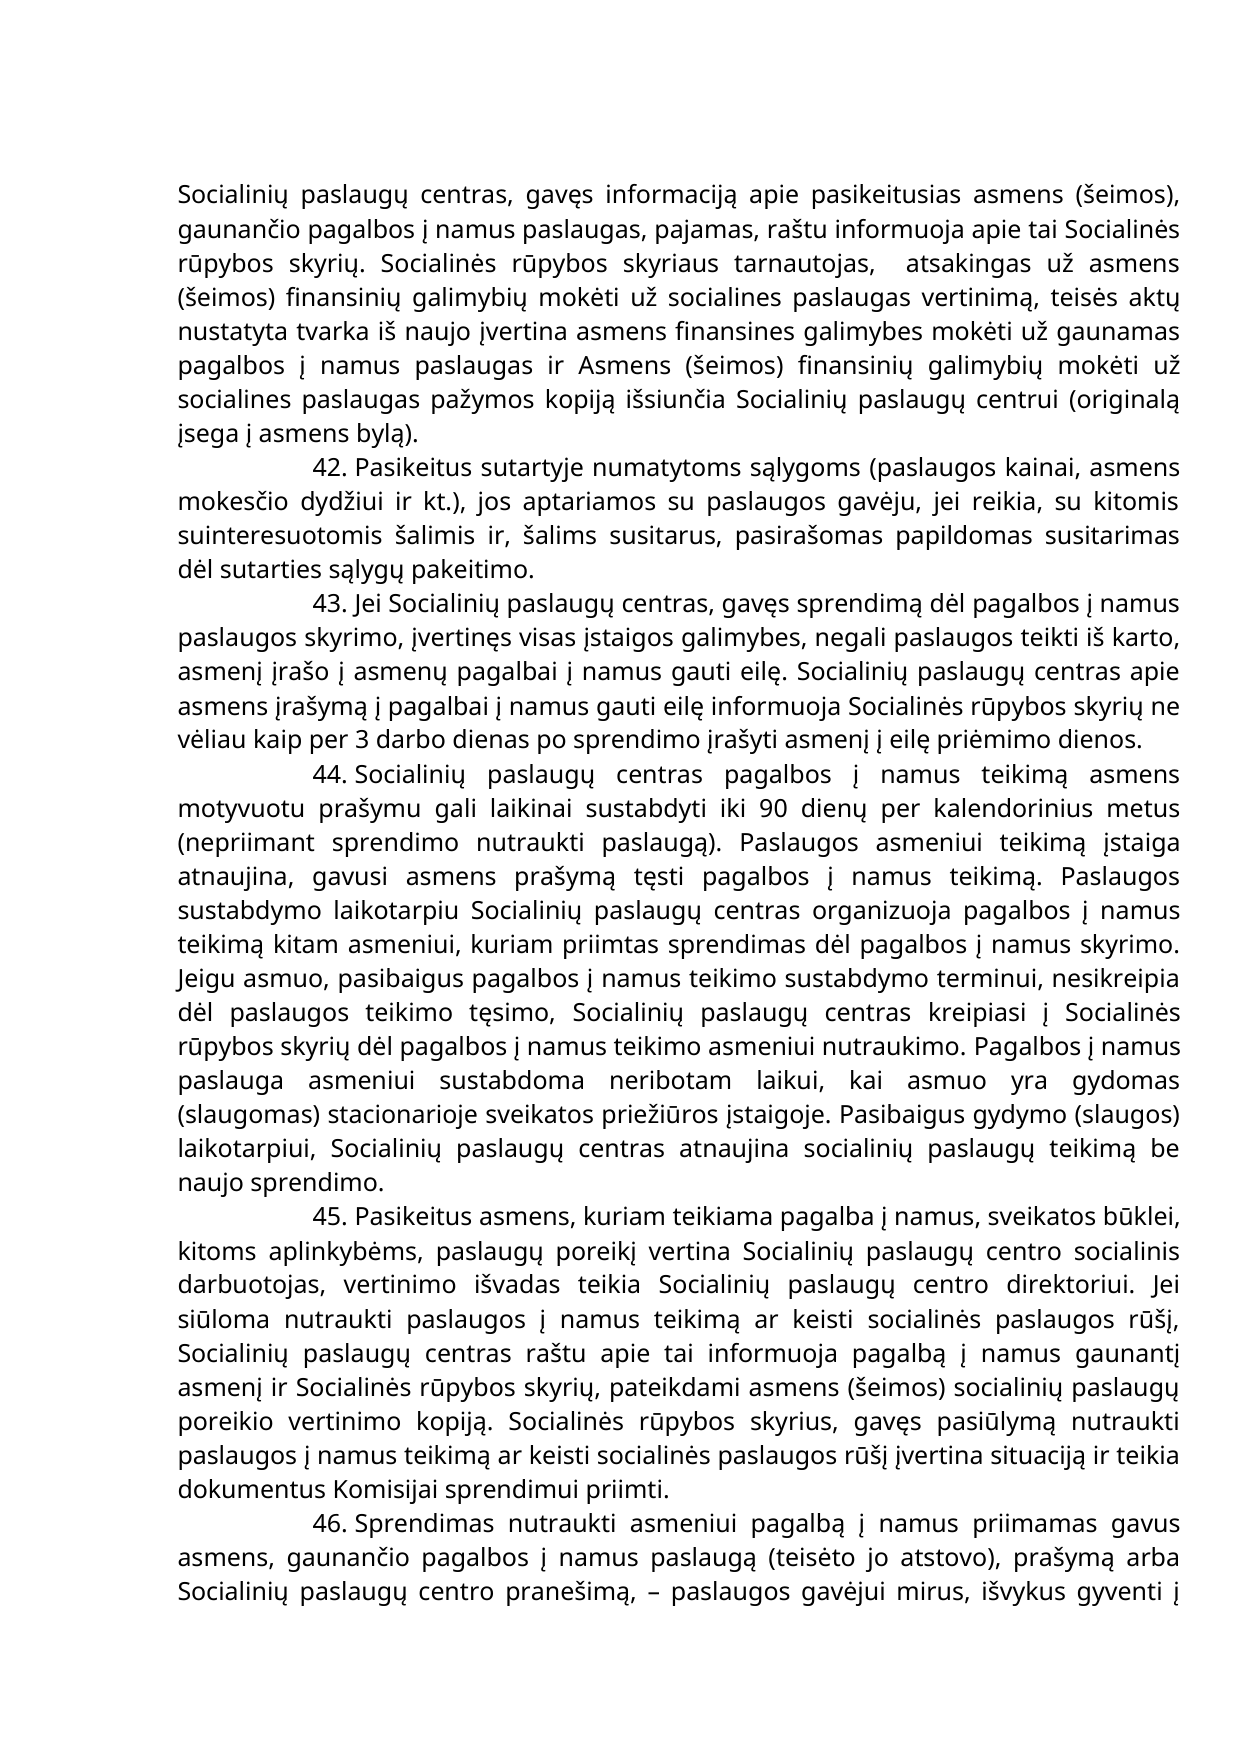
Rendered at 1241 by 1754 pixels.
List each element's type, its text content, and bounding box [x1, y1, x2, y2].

text 44. Socialinių paslaugų centras pagalbos į namus teikimą asmens motyvuotu prašymu gali laikinai sustabdyti iki 90 dienų per kalendorinius metus (nepriimant sprendimo nutraukti paslaugą). Paslaugos asmeniui teikimą įstaiga atnaujina, gavusi asmens prašymą tęsti pagalbos į namus teikimą. Paslaugos sustabdymo laikotarpiu Socialinių paslaugų centras organizuoja pagalbos į namus teikimą kitam asmeniui, kuriam priimtas sprendimas dėl pagalbos į namus skyrimo. Jeigu asmuo, pasibaigus pagalbos į namus teikimo sustabdymo terminui, nesikreipia dėl paslaugos teikimo tęsimo, Socialinių paslaugų centras kreipiasi į Socialinės rūpybos skyrių dėl pagalbos į namus teikimo asmeniui nutraukimo. Pagalbos į namus paslauga asmeniui sustabdoma neribotam laikui, kai asmuo yra gydomas (slaugomas) stacionarioje sveikatos priežiūros įstaigoje. Pasibaigus gydymo (slaugos) laikotarpiui, Socialinių paslaugų centras atnaujina socialinių paslaugų teikimą be naujo sprendimo. [177, 756, 1181, 1199]
text 43. Jei Socialinių paslaugų centras, gavęs sprendimą dėl pagalbos į namus paslaugos skyrimo, įvertinęs visas įstaigos galimybes, negali paslaugos teikti iš karto, asmenį įrašo į asmenų pagalbai į namus gauti eilę. Socialinių paslaugų centras apie asmens įrašymą į pagalbai į namus gauti eilę informuoja Socialinės rūpybos skyrių ne vėliau kaip per 3 darbo dienas po sprendimo įrašyti asmenį į eilę priėmimo dienos. [177, 586, 1181, 756]
text 42. Pasikeitus sutartyje numatytoms sąlygoms (paslaugos kainai, asmens mokesčio dydžiui ir kt.), jos aptariamos su paslaugos gavėju, jei reikia, su kitomis suinteresuotomis šalimis ir, šalims susitarus, pasirašomas papildomas susitarimas dėl sutarties sąlygų pakeitimo. [177, 450, 1181, 586]
text Socialinių paslaugų centras, gavęs informaciją apie pasikeitusias asmens (šeimos), gaunančio pagalbos į namus paslaugas, pajamas, raštu informuoja apie tai Socialinės rūpybos skyrių. Socialinės rūpybos skyriaus tarnautojas, atsakingas už asmens (šeimos) finansinių galimybių mokėti už socialines paslaugas vertinimą, teisės aktų nustatyta tvarka iš naujo įvertina asmens finansines galimybes mokėti už gaunamas pagalbos į namus paslaugas ir Asmens (šeimos) finansinių galimybių mokėti už socialines paslaugas pažymos kopiją išsiunčia Socialinių paslaugų centrui (originalą įsega į asmens bylą). [177, 177, 1181, 450]
text 45. Pasikeitus asmens, kuriam teikiama pagalba į namus, sveikatos būklei, kitoms aplinkybėms, paslaugų poreikį vertina Socialinių paslaugų centro socialinis darbuotojas, vertinimo išvadas teikia Socialinių paslaugų centro direktoriui. Jei siūloma nutraukti paslaugos į namus teikimą ar keisti socialinės paslaugos rūšį, Socialinių paslaugų centras raštu apie tai informuoja pagalbą į namus gaunantį asmenį ir Socialinės rūpybos skyrių, pateikdami asmens (šeimos) socialinių paslaugų poreikio vertinimo kopiją. Socialinės rūpybos skyrius, gavęs pasiūlymą nutraukti paslaugos į namus teikimą ar keisti socialinės paslaugos rūšį įvertina situaciją ir teikia dokumentus Komisijai sprendimui priimti. [177, 1199, 1181, 1506]
text 46. Sprendimas nutraukti asmeniui pagalbą į namus priimamas gavus asmens, gaunančio pagalbos į namus paslaugą (teisėto jo atstovo), prašymą arba Socialinių paslaugų centro pranešimą, – paslaugos gavėjui mirus, išvykus gyventi į [177, 1506, 1181, 1608]
